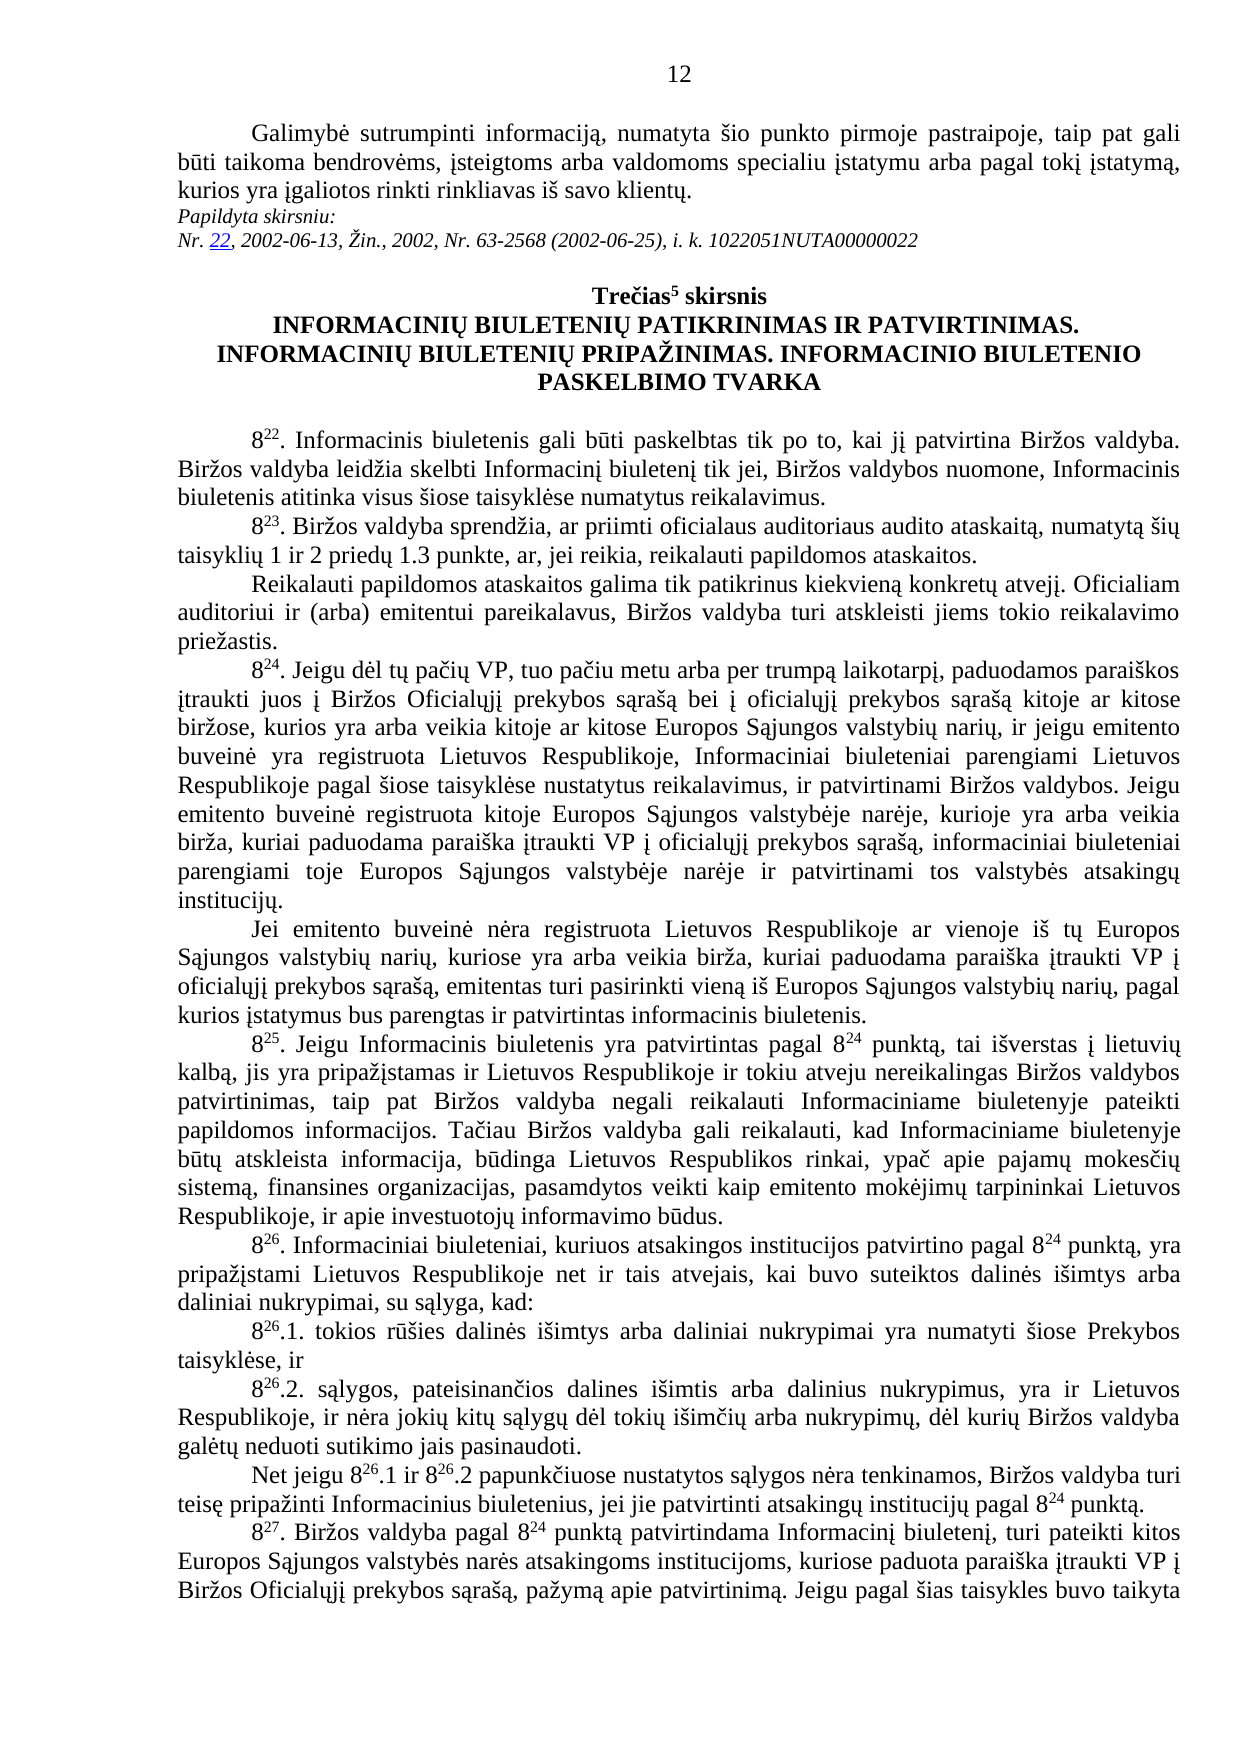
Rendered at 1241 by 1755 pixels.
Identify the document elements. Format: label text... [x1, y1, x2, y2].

text 826.2. sąlygos, pateisinančios dalines išimtis arba dalinius nukrypimus, yra ir Lietuvos Respublikoje, ir nėra jokių kitų sąlygų dėl tokių išimčių arba nukrypimų, dėl kurių Biržos valdyba galėtų neduoti sutikimo jais pasinaudoti. [177, 1374, 1181, 1460]
text Reikalauti papildomos ataskaitos galima tik patikrinus kiekvieną konkretų atvejį. Oficialiam auditoriui ir (arba) emitentui pareikalavus, Biržos valdyba turi atskleisti jiems tokio reikalavimo priežastis. [177, 569, 1181, 655]
text Trečias5 skirsnis [177, 281, 1181, 310]
text INFORMACINIŲ BIULETENIŲ PRIPAŽINIMAS. INFORMACINIO BIULETENIO PASKELBIMO TVARKA [177, 339, 1181, 396]
text 827. Biržos valdyba pagal 824 punktą patvirtindama Informacinį biuletenį, turi pateikti kitos Europos Sąjungos valstybės narės atsakingoms institucijoms, kuriose paduota paraiška įtraukti VP į Biržos Oficialųjį prekybos sąrašą, pažymą apie patvirtinimą. Jeigu pagal šias taisykles buvo taikyta [177, 1517, 1181, 1604]
text 822. Informacinis biuletenis gali būti paskelbtas tik po to, kai jį patvirtina Biržos valdyba. Biržos valdyba leidžia skelbti Informacinį biuletenį tik jei, Biržos valdybos nuomone, Informacinis biuletenis atitinka visus šiose taisyklėse numatytus reikalavimus. [177, 425, 1181, 511]
text Net jeigu 826.1 ir 826.2 papunkčiuose nustatytos sąlygos nėra tenkinamos, Biržos valdyba turi teisę pripažinti Informacinius biuletenius, jei jie patvirtinti atsakingų institucijų pagal 824 punktą. [177, 1460, 1181, 1517]
text Papildyta skirsniu: [177, 204, 1181, 228]
text Nr. 22, 2002-06-13, Žin., 2002, Nr. 63-2568 (2002-06-25), i. k. 1022051NUTA00000022 [177, 228, 1181, 252]
text Jei emitento buveinė nėra registruota Lietuvos Respublikoje ar vienoje iš tų Europos Sąjungos valstybių narių, kuriose yra arba veikia birža, kuriai paduodama paraiška įtraukti VP į oficialųjį prekybos sąrašą, emitentas turi pasirinkti vieną iš Europos Sąjungos valstybių narių, pagal kurios įstatymus bus parengtas ir patvirtintas informacinis biuletenis. [177, 914, 1181, 1029]
text 825. Jeigu Informacinis biuletenis yra patvirtintas pagal 824 punktą, tai išverstas į lietuvių kalbą, jis yra pripažįstamas ir Lietuvos Respublikoje ir tokiu atveju nereikalingas Biržos valdybos patvirtinimas, taip pat Biržos valdyba negali reikalauti Informaciniame biuletenyje pateikti papildomos informacijos. Tačiau Biržos valdyba gali reikalauti, kad Informaciniame biuletenyje būtų atskleista informacija, būdinga Lietuvos Respublikos rinkai, ypač apie pajamų mokesčių sistemą, finansines organizacijas, pasamdytos veikti kaip emitento mokėjimų tarpininkai Lietuvos Respublikoje, ir apie investuotojų informavimo būdus. [177, 1029, 1181, 1230]
text 824. Jeigu dėl tų pačių VP, tuo pačiu metu arba per trumpą laikotarpį, paduodamos paraiškos įtraukti juos į Biržos Oficialųjį prekybos sąrašą bei į oficialųjį prekybos sąrašą kitoje ar kitose biržose, kurios yra arba veikia kitoje ar kitose Europos Sąjungos valstybių narių, ir jeigu emitento buveinė yra registruota Lietuvos Respublikoje, Informaciniai biuleteniai parengiami Lietuvos Respublikoje pagal šiose taisyklėse nustatytus reikalavimus, ir patvirtinami Biržos valdybos. Jeigu emitento buveinė registruota kitoje Europos Sąjungos valstybėje narėje, kurioje yra arba veikia birža, kuriai paduodama paraiška įtraukti VP į oficialųjį prekybos sąrašą, informaciniai biuleteniai parengiami toje Europos Sąjungos valstybėje narėje ir patvirtinami tos valstybės atsakingų institucijų. [177, 655, 1181, 914]
text 823. Biržos valdyba sprendžia, ar priimti oficialaus auditoriaus audito ataskaitą, numatytą šių taisyklių 1 ir 2 priedų 1.3 punkte, ar, jei reikia, reikalauti papildomos ataskaitos. [177, 511, 1181, 569]
text INFORMACINIŲ BIULETENIŲ PATIKRINIMAS IR PATVIRTINIMAS. [177, 310, 1181, 339]
text 826.1. tokios rūšies dalinės išimtys arba daliniai nukrypimai yra numatyti šiose Prekybos taisyklėse, ir [177, 1316, 1181, 1374]
text 826. Informaciniai biuleteniai, kuriuos atsakingos institucijos patvirtino pagal 824 punktą, yra pripažįstami Lietuvos Respublikoje net ir tais atvejais, kai buvo suteiktos dalinės išimtys arba daliniai nukrypimai, su sąlyga, kad: [177, 1230, 1181, 1316]
text Galimybė sutrumpinti informaciją, numatyta šio punkto pirmoje pastraipoje, taip pat gali būti taikoma bendrovėms, įsteigtoms arba valdomoms specialiu įstatymu arba pagal tokį įstatymą, kurios yra įgaliotos rinkti rinkliavas iš savo klientų. [177, 118, 1181, 204]
